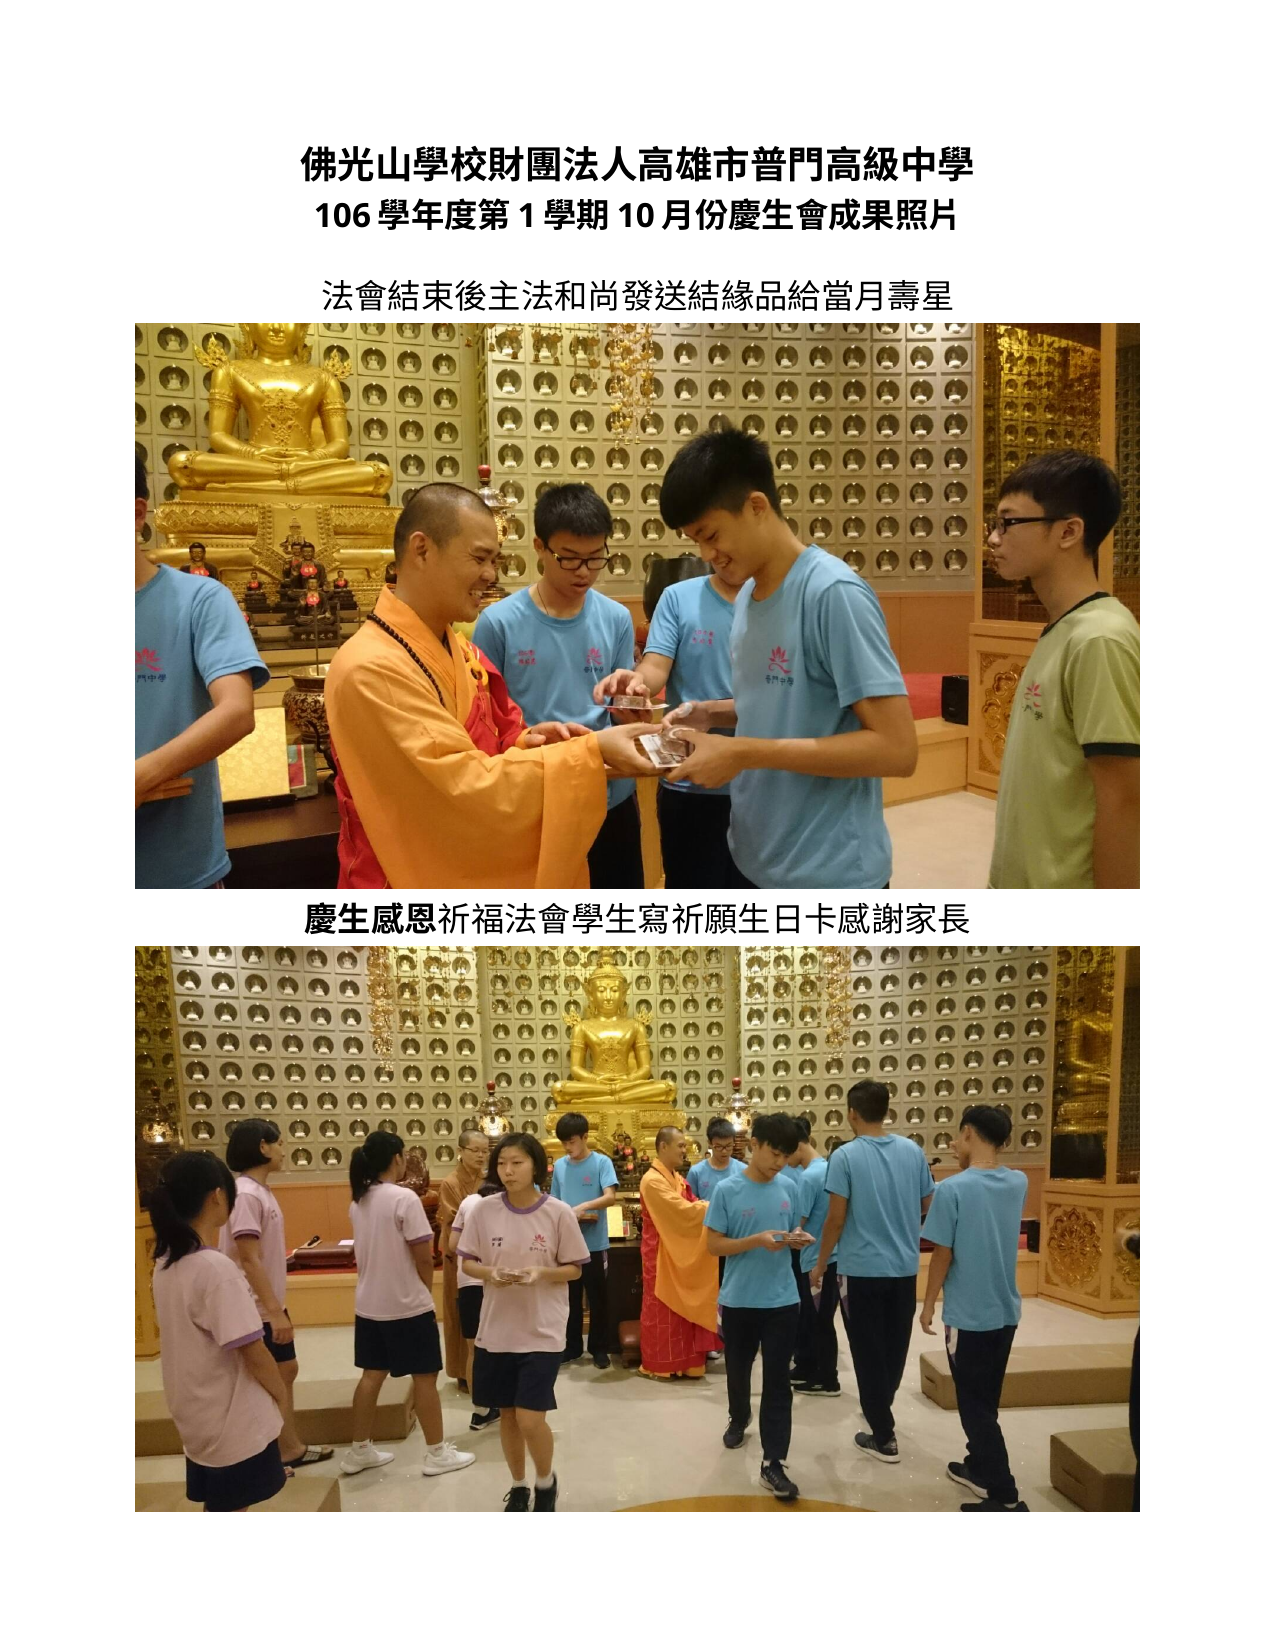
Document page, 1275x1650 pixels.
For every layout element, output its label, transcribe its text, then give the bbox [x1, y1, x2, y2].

text 慶生感恩祈福法會學生寫祈願生日卡感謝家長 [135, 893, 1140, 946]
picture [135, 946, 1140, 1512]
text 佛光山學校財團法人高雄市普門高級中學 [135, 135, 1140, 189]
text 法會結束後主法和尚發送結緣品給當月壽星 [135, 270, 1140, 323]
picture [135, 323, 1140, 889]
text 106學年度第1學期10月份慶生會成果照片 [135, 189, 1140, 238]
